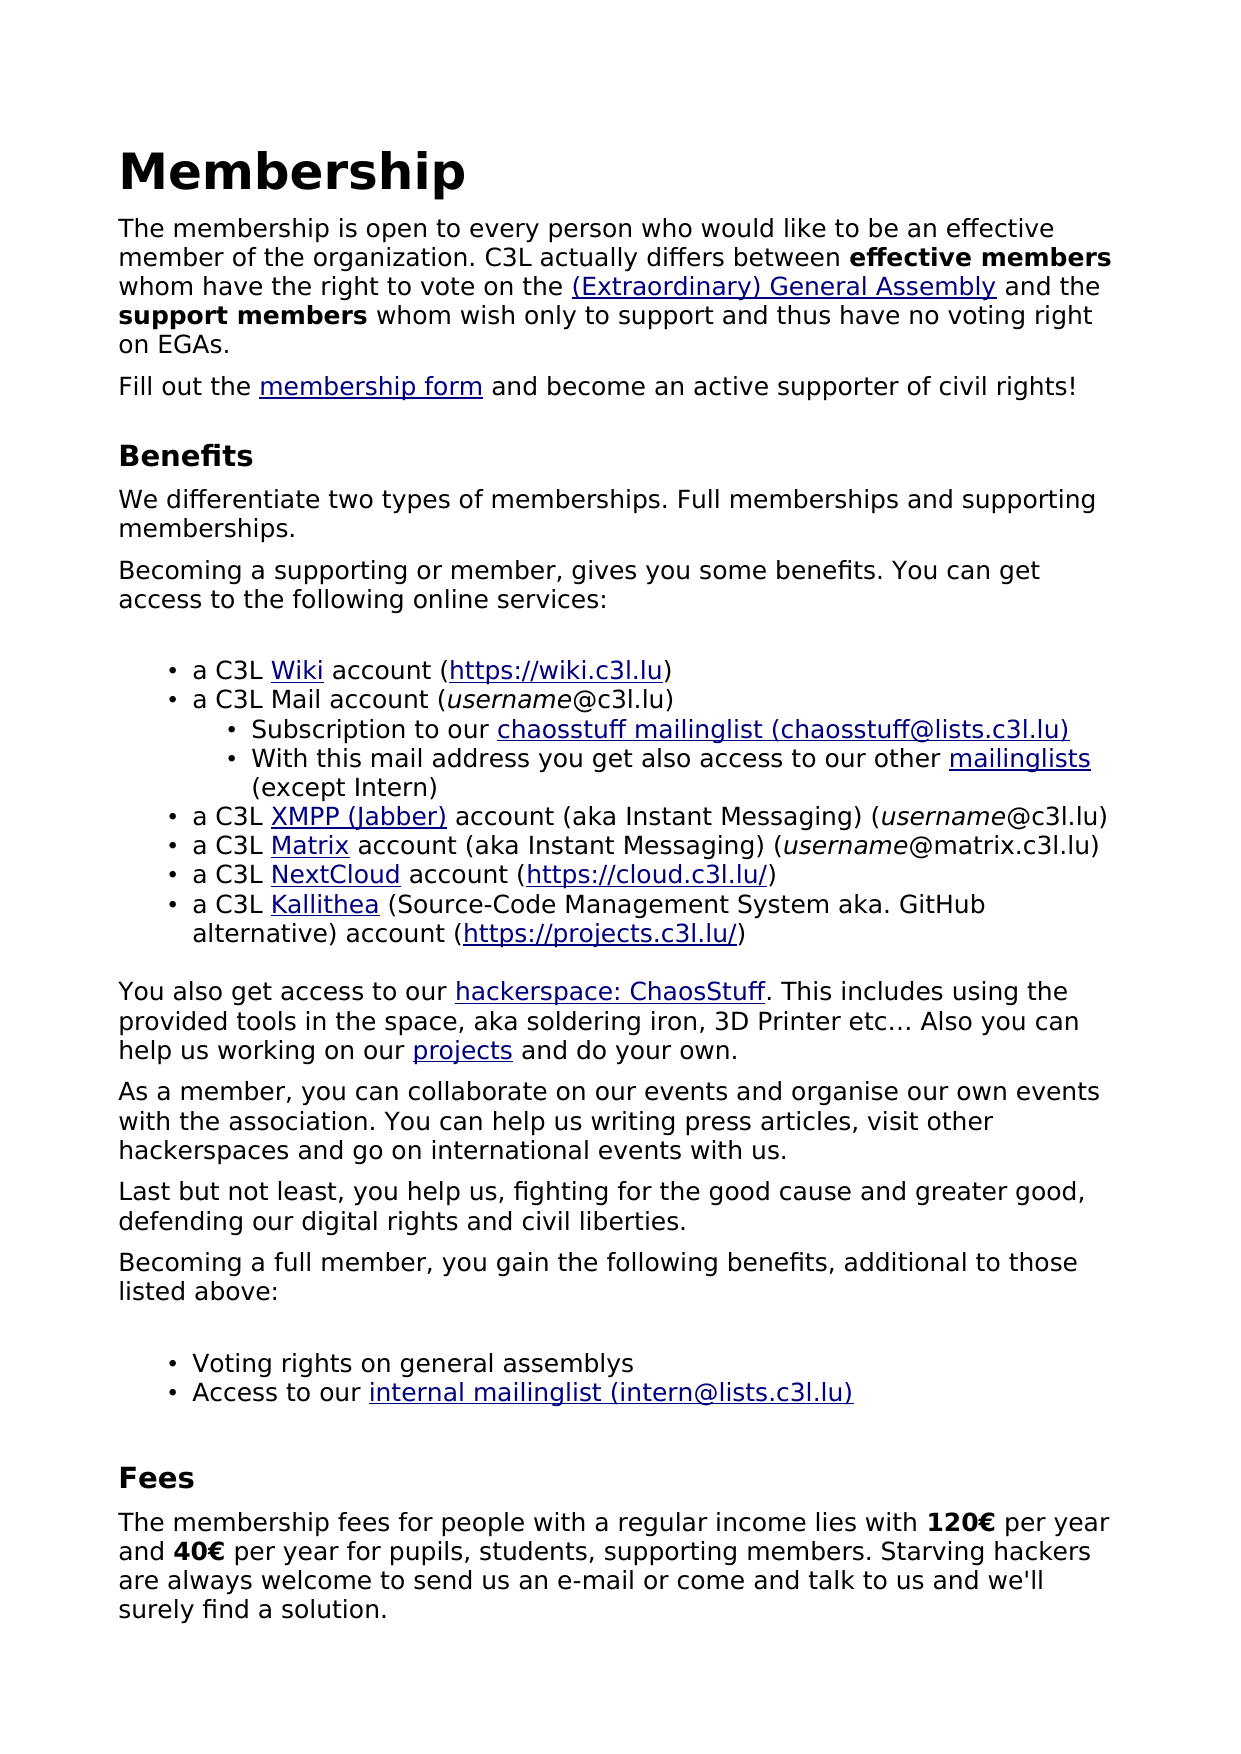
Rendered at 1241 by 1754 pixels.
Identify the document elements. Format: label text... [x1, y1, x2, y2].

list Access to our internal mailinglist (intern@lists.c3l.lu) [177, 1378, 1122, 1407]
text Last but not least, you help us, fighting for the good cause and greater good, defending our digital rights and civil liberties. [118, 1178, 1122, 1236]
text The membership is open to every person who would like to be an effective member of the organization. C3L actually differs between effective members whom have the right to vote on the (Extraordinary) General Assembly and the support members whom wish only to support and thus have no voting right on EGAs. [118, 214, 1122, 360]
text The membership fees for people with a regular income lies with 120€ per year and 40€ per year for pupils, students, supporting members. Starving hackers are always welcome to send us an e-mail or come and talk to us and we'll surely find a solution. [118, 1508, 1122, 1625]
list a C3L Kallithea (Source-Code Management System aka. GitHub alternative) account (https://projects.c3l.lu/) [177, 890, 1122, 948]
list Subscription to our chaosstuff mailinglist (chaosstuff@lists.c3l.lu) [236, 715, 1122, 744]
subtitle Membership [118, 143, 1122, 201]
text Becoming a supporting or member, gives you some benefits. You can get access to the following online services: [118, 556, 1122, 614]
list a C3L XMPP (Jabber) account (aka Instant Messaging) (username@c3l.lu) [177, 802, 1122, 831]
text Fill out the membership form and become an active supporter of civil rights! [118, 372, 1122, 401]
list a C3L Wiki account (https://wiki.c3l.lu) [177, 656, 1122, 686]
text We differentiate two types of memberships. Full memberships and supporting memberships. [118, 485, 1122, 544]
text You also get access to our hackerspace: ChaosStuff. This includes using the provided tools in the space, aka soldering iron, 3D Printer etc… Also you can help us working on our projects and do your own. [118, 978, 1122, 1065]
subtitle Benefits [118, 439, 1122, 473]
list a C3L NextCloud account (https://cloud.c3l.lu/) [177, 861, 1122, 890]
list With this mail address you get also access to our other mailinglists (except Intern) [236, 744, 1122, 802]
list a C3L Matrix account (aka Instant Messaging) (username@matrix.c3l.lu) [177, 831, 1122, 861]
text Becoming a full member, you gain the following benefits, additional to those listed above: [118, 1248, 1122, 1307]
subtitle Fees [118, 1462, 1122, 1496]
list a C3L Mail account (username@c3l.lu) [177, 686, 1122, 715]
text As a member, you can collaborate on our events and organise our own events with the association. You can help us writing press articles, visit other hackerspaces and go on international events with us. [118, 1078, 1122, 1165]
list Voting rights on general assemblys [177, 1349, 1122, 1378]
